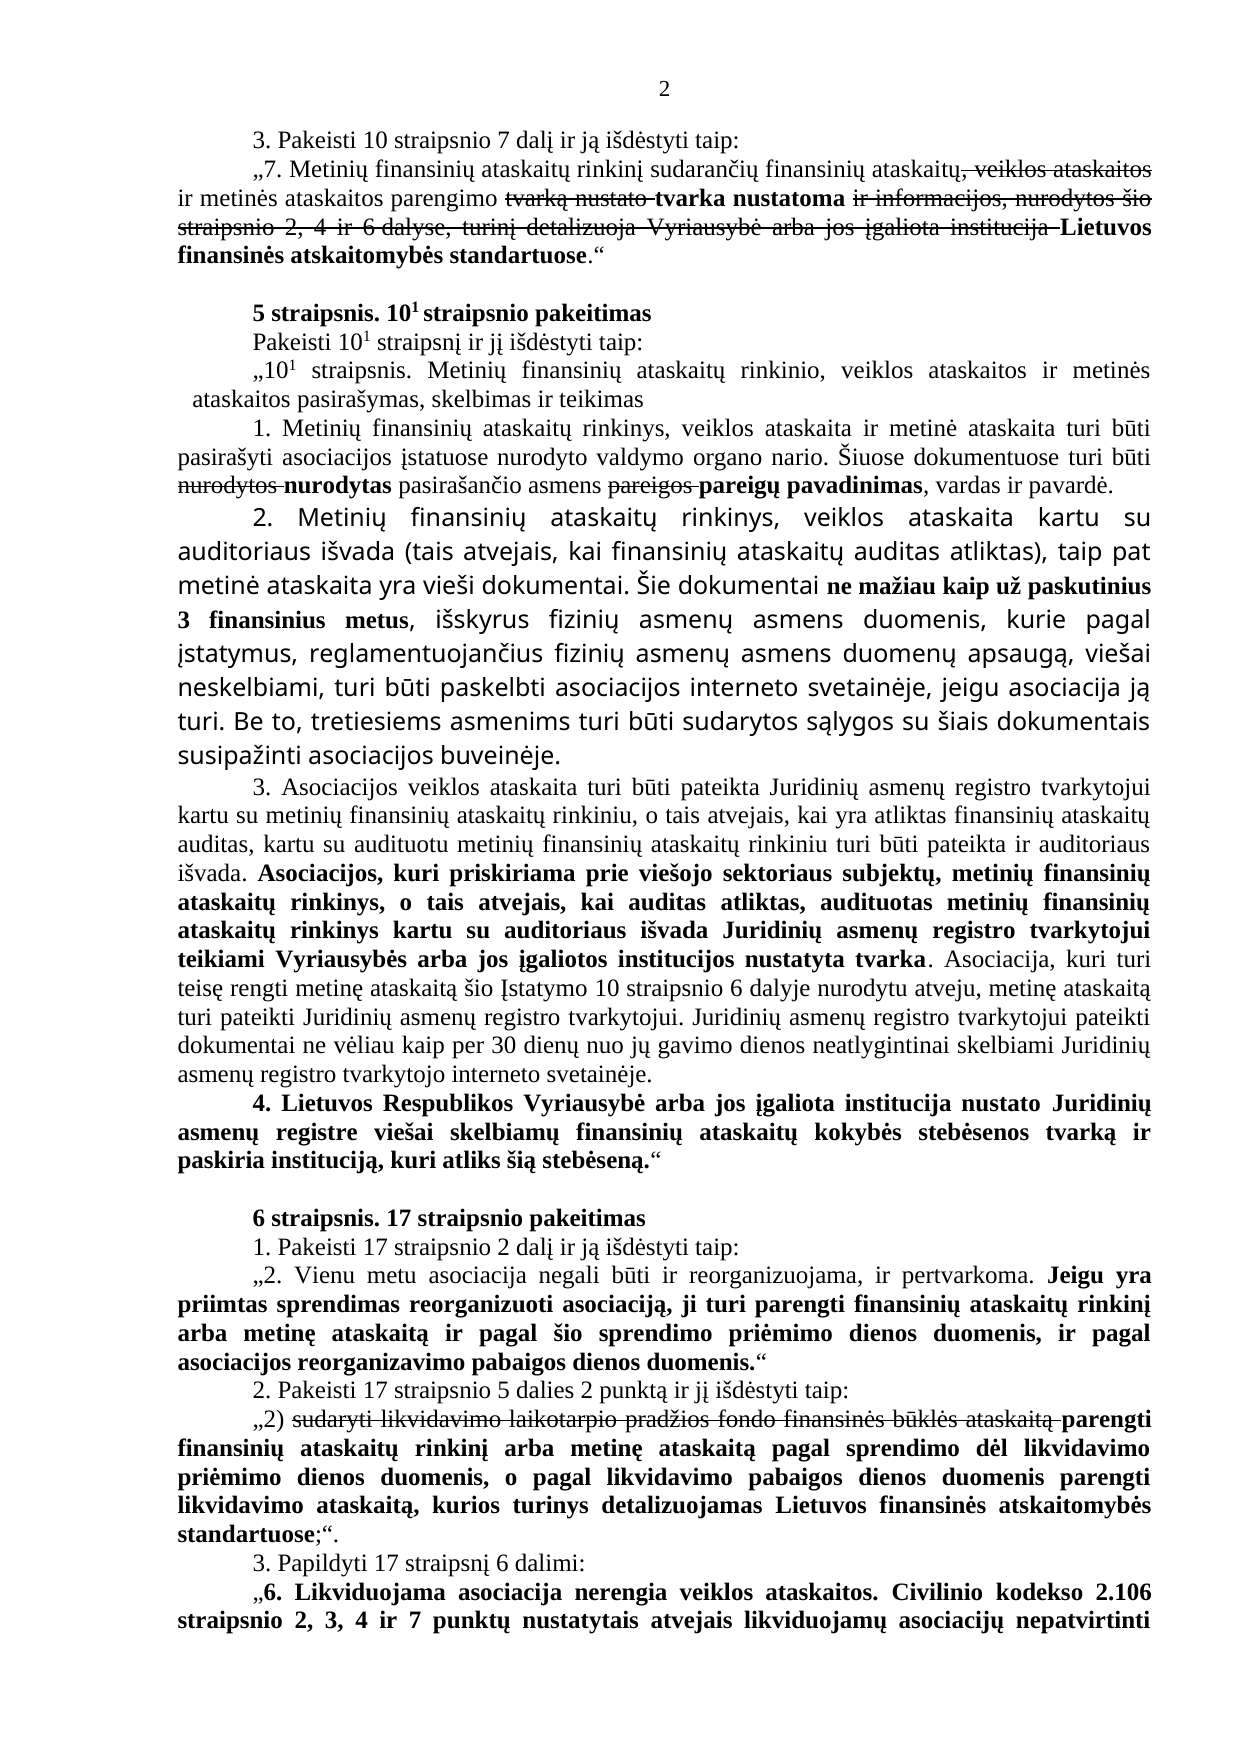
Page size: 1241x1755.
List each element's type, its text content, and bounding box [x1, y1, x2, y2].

text „6. Likviduojama asociacija nerengia veiklos ataskaitos. Civilinio kodekso 2.106 straipsnio 2, 3, 4 ir 7 punktų nustatytais atvejais likviduojamų asociacijų nepatvirtinti [177, 1577, 1152, 1634]
text „101 straipsnis. Metinių finansinių ataskaitų rinkinio, veiklos ataskaitos ir metinės ataskaitos pasirašymas, skelbimas ir teikimas [192, 355, 1152, 413]
text „2. Vienu metu asociacija negali būti ir reorganizuojama, ir pertvarkoma. Jeigu yra priimtas sprendimas reorganizuoti asociaciją, ji turi parengti finansinių ataskaitų rinkinį arba metinę ataskaitą ir pagal šio sprendimo priėmimo dienos duomenis, ir pagal asociacijos reorganizavimo pabaigos dienos duomenis.“ [177, 1260, 1152, 1375]
text 3. Asociacijos veiklos ataskaita turi būti pateikta Juridinių asmenų registro tvarkytojui kartu su metinių finansinių ataskaitų rinkiniu, o tais atvejais, kai yra atliktas finansinių ataskaitų auditas, kartu su audituotu metinių finansinių ataskaitų rinkiniu turi būti pateikta ir auditoriaus išvada. Asociacijos, kuri priskiriama prie viešojo sektoriaus subjektų, metinių finansinių ataskaitų rinkinys, o tais atvejais, kai auditas atliktas, audituotas metinių finansinių ataskaitų rinkinys kartu su auditoriaus išvada Juridinių asmenų registro tvarkytojui teikiami Vyriausybės arba jos įgaliotos institucijos nustatyta tvarka. Asociacija, kuri turi teisę rengti metinę ataskaitą šio Įstatymo 10 straipsnio 6 dalyje nurodytu atveju, metinę ataskaitą turi pateikti Juridinių asmenų registro tvarkytojui. Juridinių asmenų registro tvarkytojui pateikti dokumentai ne vėliau kaip per 30 dienų nuo jų gavimo dienos neatlygintinai skelbiami Juridinių asmenų registro tvarkytojo interneto svetainėje. [177, 772, 1152, 1088]
text „2) sudaryti likvidavimo laikotarpio pradžios fondo finansinės būklės ataskaitą parengti finansinių ataskaitų rinkinį arba metinę ataskaitą pagal sprendimo dėl likvidavimo priėmimo dienos duomenis, o pagal likvidavimo pabaigos dienos duomenis parengti likvidavimo ataskaitą, kurios turinys detalizuojamas Lietuvos finansinės atskaitomybės standartuose;“. [177, 1404, 1152, 1548]
text 2. Metinių finansinių ataskaitų rinkinys, veiklos ataskaita kartu su auditoriaus išvada (tais atvejais, kai finansinių ataskaitų auditas atliktas), taip pat metinė ataskaita yra vieši dokumentai. Šie dokumentai ne mažiau kaip už paskutinius 3 finansinius metus, išskyrus fizinių asmenų asmens duomenis, kurie pagal įstatymus, reglamentuojančius fizinių asmenų asmens duomenų apsaugą, viešai neskelbiami, turi būti paskelbti asociacijos interneto svetainėje, jeigu asociacija ją turi. Be to, tretiesiems asmenims turi būti sudarytos sąlygos su šiais dokumentais susipažinti asociacijos buveinėje. [177, 499, 1152, 772]
text 5 straipsnis. 101 straipsnio pakeitimas [177, 298, 1152, 327]
text 6 straipsnis. 17 straipsnio pakeitimas [177, 1203, 1152, 1232]
text 1. Metinių finansinių ataskaitų rinkinys, veiklos ataskaita ir metinė ataskaita turi būti pasirašyti asociacijos įstatuose nurodyto valdymo organo nario. Šiuose dokumentuose turi būti nurodytos nurodytas pasirašančio asmens pareigos pareigų pavadinimas, vardas ir pavardė. [177, 413, 1152, 499]
text 3. Pakeisti 10 straipsnio 7 dalį ir ją išdėstyti taip: [177, 125, 1152, 154]
text 4. Lietuvos Respublikos Vyriausybė arba jos įgaliota institucija nustato Juridinių asmenų registre viešai skelbiamų finansinių ataskaitų kokybės stebėsenos tvarką ir paskiria instituciją, kuri atliks šią stebėseną.“ [177, 1088, 1152, 1174]
text Pakeisti 101 straipsnį ir jį išdėstyti taip: [177, 327, 1152, 355]
text 1. Pakeisti 17 straipsnio 2 dalį ir ją išdėstyti taip: [177, 1232, 1152, 1260]
text „7. Metinių finansinių ataskaitų rinkinį sudarančių finansinių ataskaitų, veiklos ataskaitos ir metinės ataskaitos parengimo tvarką nustato tvarka nustatoma ir informacijos, nurodytos šio straipsnio 2, 4 ir 6 dalyse, turinį detalizuoja Vyriausybė arba jos įgaliota institucija Lietuvos finansinės atskaitomybės standartuose.“ [177, 154, 1152, 269]
text 3. Papildyti 17 straipsnį 6 dalimi: [177, 1548, 1152, 1577]
text 2. Pakeisti 17 straipsnio 5 dalies 2 punktą ir jį išdėstyti taip: [177, 1375, 1152, 1404]
